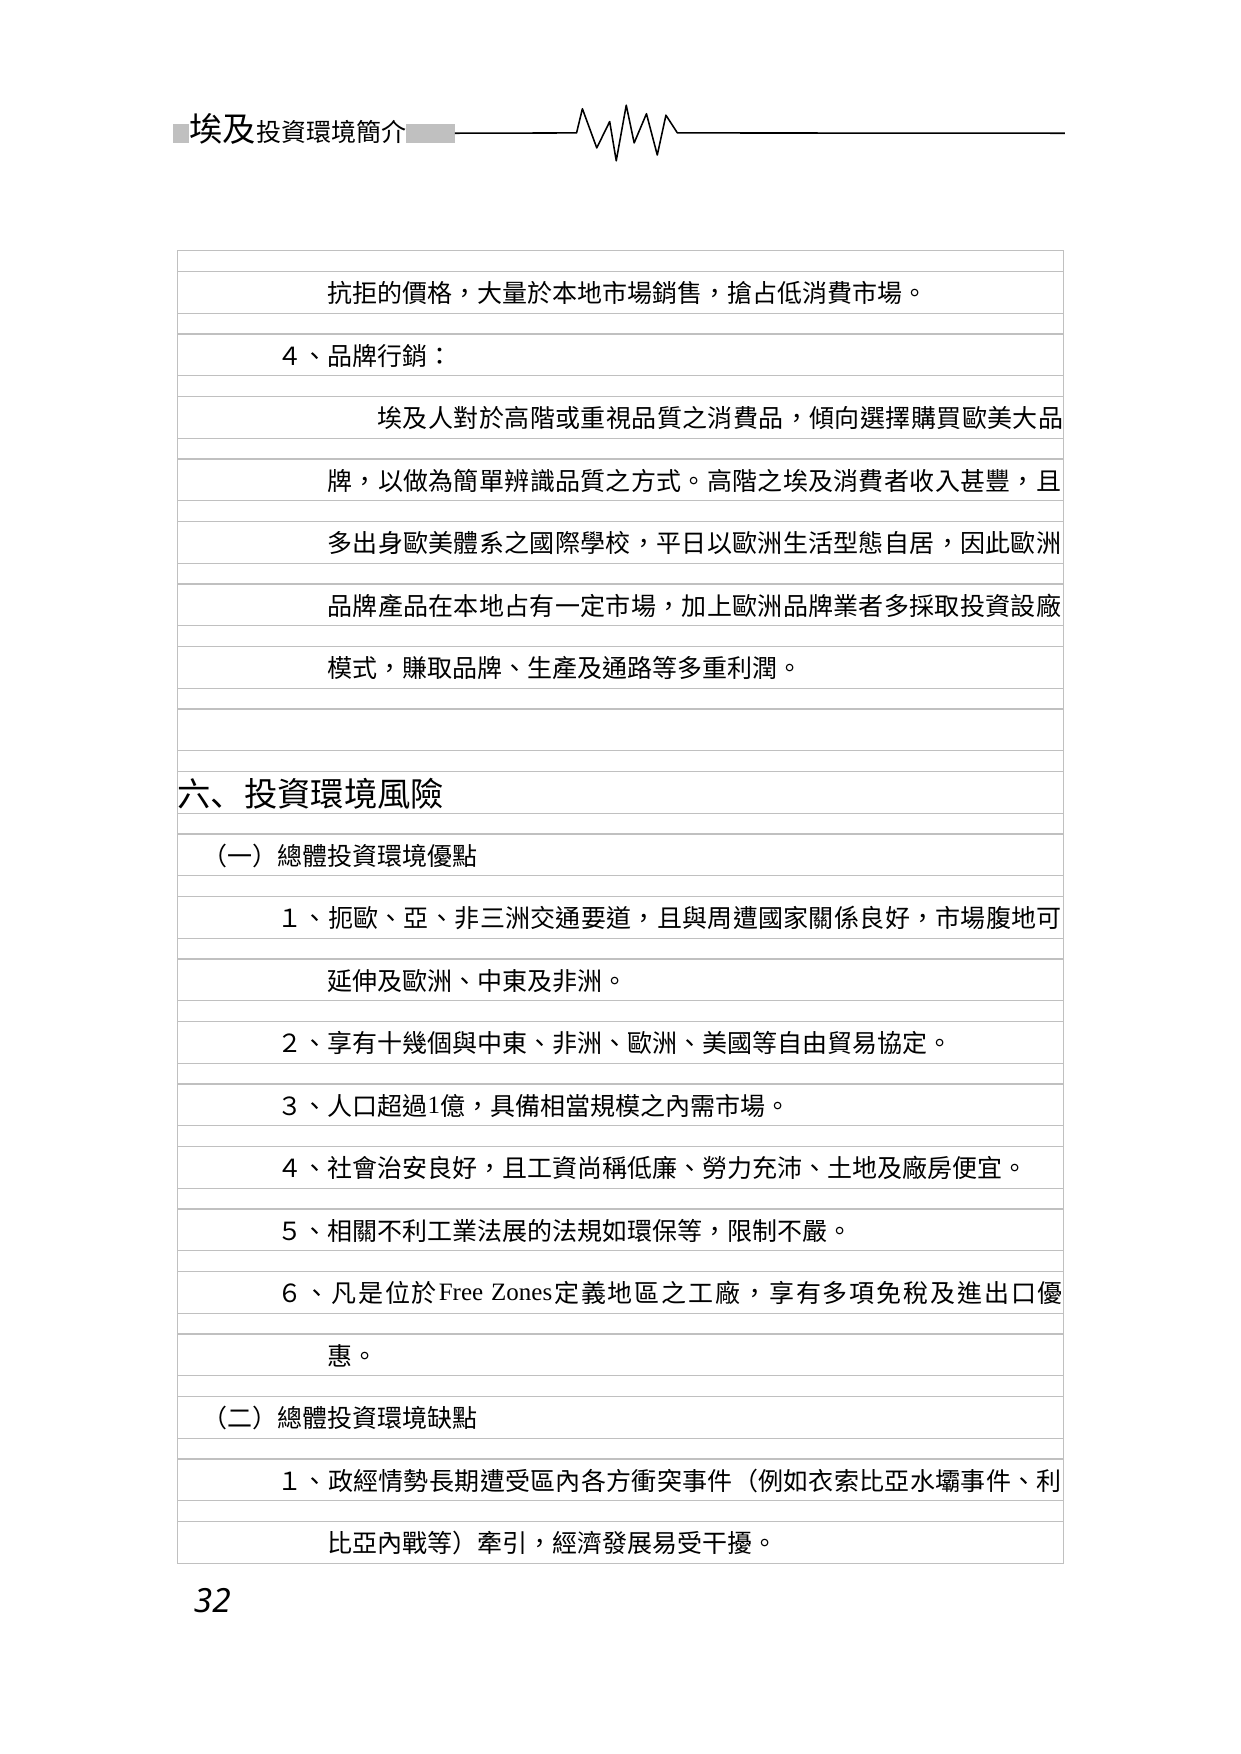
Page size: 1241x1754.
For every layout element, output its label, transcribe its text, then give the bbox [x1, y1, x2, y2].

text [327, 251, 1063, 271]
text （二）總體投資環境缺點 [202, 1397, 1063, 1438]
text [277, 1189, 1063, 1208]
text [202, 1376, 1063, 1396]
text 惠。 [277, 1335, 1063, 1375]
text [277, 1501, 1063, 1521]
text １、扼歐、亞、非三洲交通要道，且與周遭國家關係良好，市場腹地可 [277, 897, 1063, 938]
text [277, 939, 1063, 958]
text 牌，以做為簡單辨識品質之方式。高階之埃及消費者收入甚豐，且 [327, 460, 1063, 500]
text [327, 564, 1063, 583]
text ３、人口超過1億，具備相當規模之內需市場。 [277, 1085, 1063, 1125]
text [277, 314, 1063, 333]
text 多出身歐美體系之國際學校，平日以歐洲生活型態自居，因此歐洲 [327, 522, 1063, 563]
text [178, 751, 1063, 771]
text ４、社會治安良好，且工資尚稱低廉、勞力充沛、土地及廠房便宜。 [277, 1147, 1063, 1188]
text （一）總體投資環境優點 [202, 835, 1063, 875]
text ６、凡是位於Free Zones定義地區之工廠，享有多項免稅及進出口優 [277, 1272, 1063, 1313]
text [277, 1064, 1063, 1083]
text [277, 1001, 1063, 1021]
text [327, 626, 1063, 646]
text [327, 439, 1063, 458]
text [277, 1439, 1063, 1458]
text ５、相關不利工業法展的法規如環保等，限制不嚴。 [277, 1210, 1063, 1250]
text [202, 814, 1063, 833]
text 抗拒的價格，大量於本地市場銷售，搶占低消費市場。 [327, 272, 1063, 313]
text [277, 1126, 1063, 1146]
text [277, 1251, 1063, 1271]
text 比亞內戰等）牽引，經濟發展易受干擾。 [277, 1522, 1063, 1563]
text 六、投資環境風險 [178, 772, 1063, 813]
text ４、品牌行銷： [277, 335, 1063, 375]
text 品牌產品在本地占有一定市場，加上歐洲品牌業者多採取投資設廠 [327, 585, 1063, 625]
text 模式，賺取品牌、生產及通路等多重利潤。 [327, 647, 1063, 688]
text [277, 876, 1063, 896]
text [327, 376, 1063, 396]
text 埃及人對於高階或重視品質之消費品，傾向選擇購買歐美大品 [327, 397, 1063, 438]
text [327, 501, 1063, 521]
text ２、享有十幾個與中東、非洲、歐洲、美國等自由貿易協定。 [277, 1022, 1063, 1063]
text [277, 1314, 1063, 1333]
text １、政經情勢長期遭受區內各方衝突事件（例如衣索比亞水壩事件、利 [277, 1460, 1063, 1500]
text 延伸及歐洲、中東及非洲。 [277, 960, 1063, 1000]
